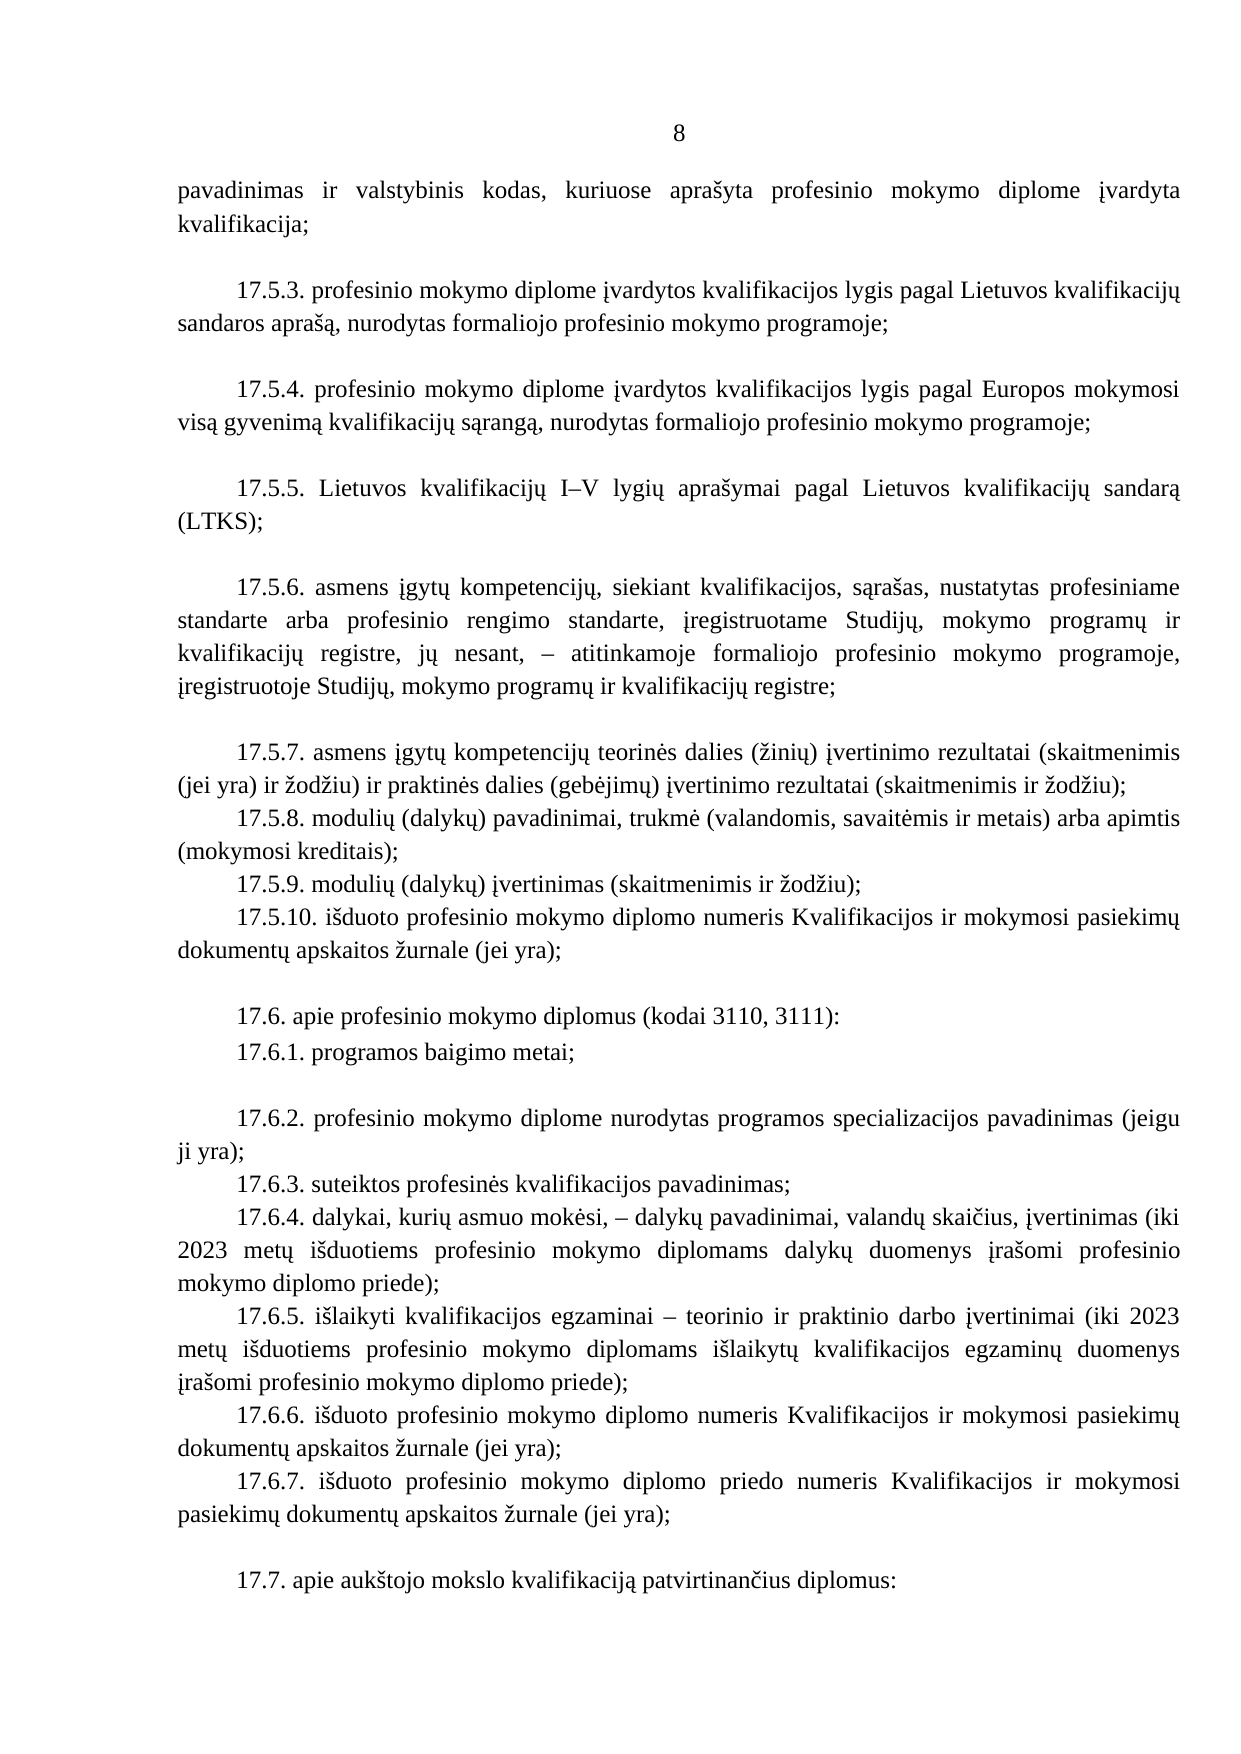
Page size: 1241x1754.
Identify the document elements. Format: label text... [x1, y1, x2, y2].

text 17.5.5. Lietuvos kvalifikacijų I–V lygių aprašymai pagal Lietuvos kvalifikacijų sandarą (LTKS); [177, 473, 1181, 534]
text 17.6.5. išlaikyti kvalifikacijos egzaminai – teorinio ir praktinio darbo įvertinimai (iki 2023 metų išduotiems profesinio mokymo diplomams išlaikytų kvalifikacijos egzaminų duomenys įrašomi profesinio mokymo diplomo priede); [177, 1301, 1181, 1396]
text 17.6.2. profesinio mokymo diplome nurodytas programos specializacijos pavadinimas (jeigu ji yra); [177, 1103, 1181, 1165]
text 17.5.9. modulių (dalykų) įvertinimas (skaitmenimis ir žodžiu); [177, 869, 1181, 898]
text 17.5.7. asmens įgytų kompetencijų teorinės dalies (žinių) įvertinimo rezultatai (skaitmenimis (jei yra) ir žodžiu) ir praktinės dalies (gebėjimų) įvertinimo rezultatai (skaitmenimis ir žodžiu); [177, 737, 1181, 799]
text 17.5.10. išduoto profesinio mokymo diplomo numeris Kvalifikacijos ir mokymosi pasiekimų dokumentų apskaitos žurnale (jei yra); [177, 902, 1181, 964]
text 17.6.6. išduoto profesinio mokymo diplomo numeris Kvalifikacijos ir mokymosi pasiekimų dokumentų apskaitos žurnale (jei yra); [177, 1400, 1181, 1462]
text 17.6.7. išduoto profesinio mokymo diplomo priedo numeris Kvalifikacijos ir mokymosi pasiekimų dokumentų apskaitos žurnale (jei yra); [177, 1466, 1181, 1528]
text 17.5.6. asmens įgytų kompetencijų, siekiant kvalifikacijos, sąrašas, nustatytas profesiniame standarte arba profesinio rengimo standarte, įregistruotame Studijų, mokymo programų ir kvalifikacijų registre, jų nesant, – atitinkamoje formaliojo profesinio mokymo programoje, įregistruotoje Studijų, mokymo programų ir kvalifikacijų registre; [177, 572, 1181, 700]
text 17.6.1. programos baigimo metai; [177, 1037, 1181, 1066]
text 17.6.4. dalykai, kurių asmuo mokėsi, – dalykų pavadinimai, valandų skaičius, įvertinimas (iki 2023 metų išduotiems profesinio mokymo diplomams dalykų duomenys įrašomi profesinio mokymo diplomo priede); [177, 1202, 1181, 1297]
text 17.5.4. profesinio mokymo diplome įvardytos kvalifikacijos lygis pagal Europos mokymosi visą gyvenimą kvalifikacijų sąrangą, nurodytas formaliojo profesinio mokymo programoje; [177, 374, 1181, 436]
text pavadinimas ir valstybinis kodas, kuriuose aprašyta profesinio mokymo diplome įvardyta kvalifikacija; [177, 176, 1181, 237]
text 17.5.3. profesinio mokymo diplome įvardytos kvalifikacijos lygis pagal Lietuvos kvalifikacijų sandaros aprašą, nurodytas formaliojo profesinio mokymo programoje; [177, 275, 1181, 336]
text 17.5.8. modulių (dalykų) pavadinimai, trukmė (valandomis, savaitėmis ir metais) arba apimtis (mokymosi kreditais); [177, 803, 1181, 865]
text 17.6.3. suteiktos profesinės kvalifikacijos pavadinimas; [177, 1169, 1181, 1198]
text 17.7. apie aukštojo mokslo kvalifikaciją patvirtinančius diplomus: [177, 1565, 1181, 1594]
text 17.6. apie profesinio mokymo diplomus (kodai 3110, 3111): [177, 1001, 1181, 1030]
